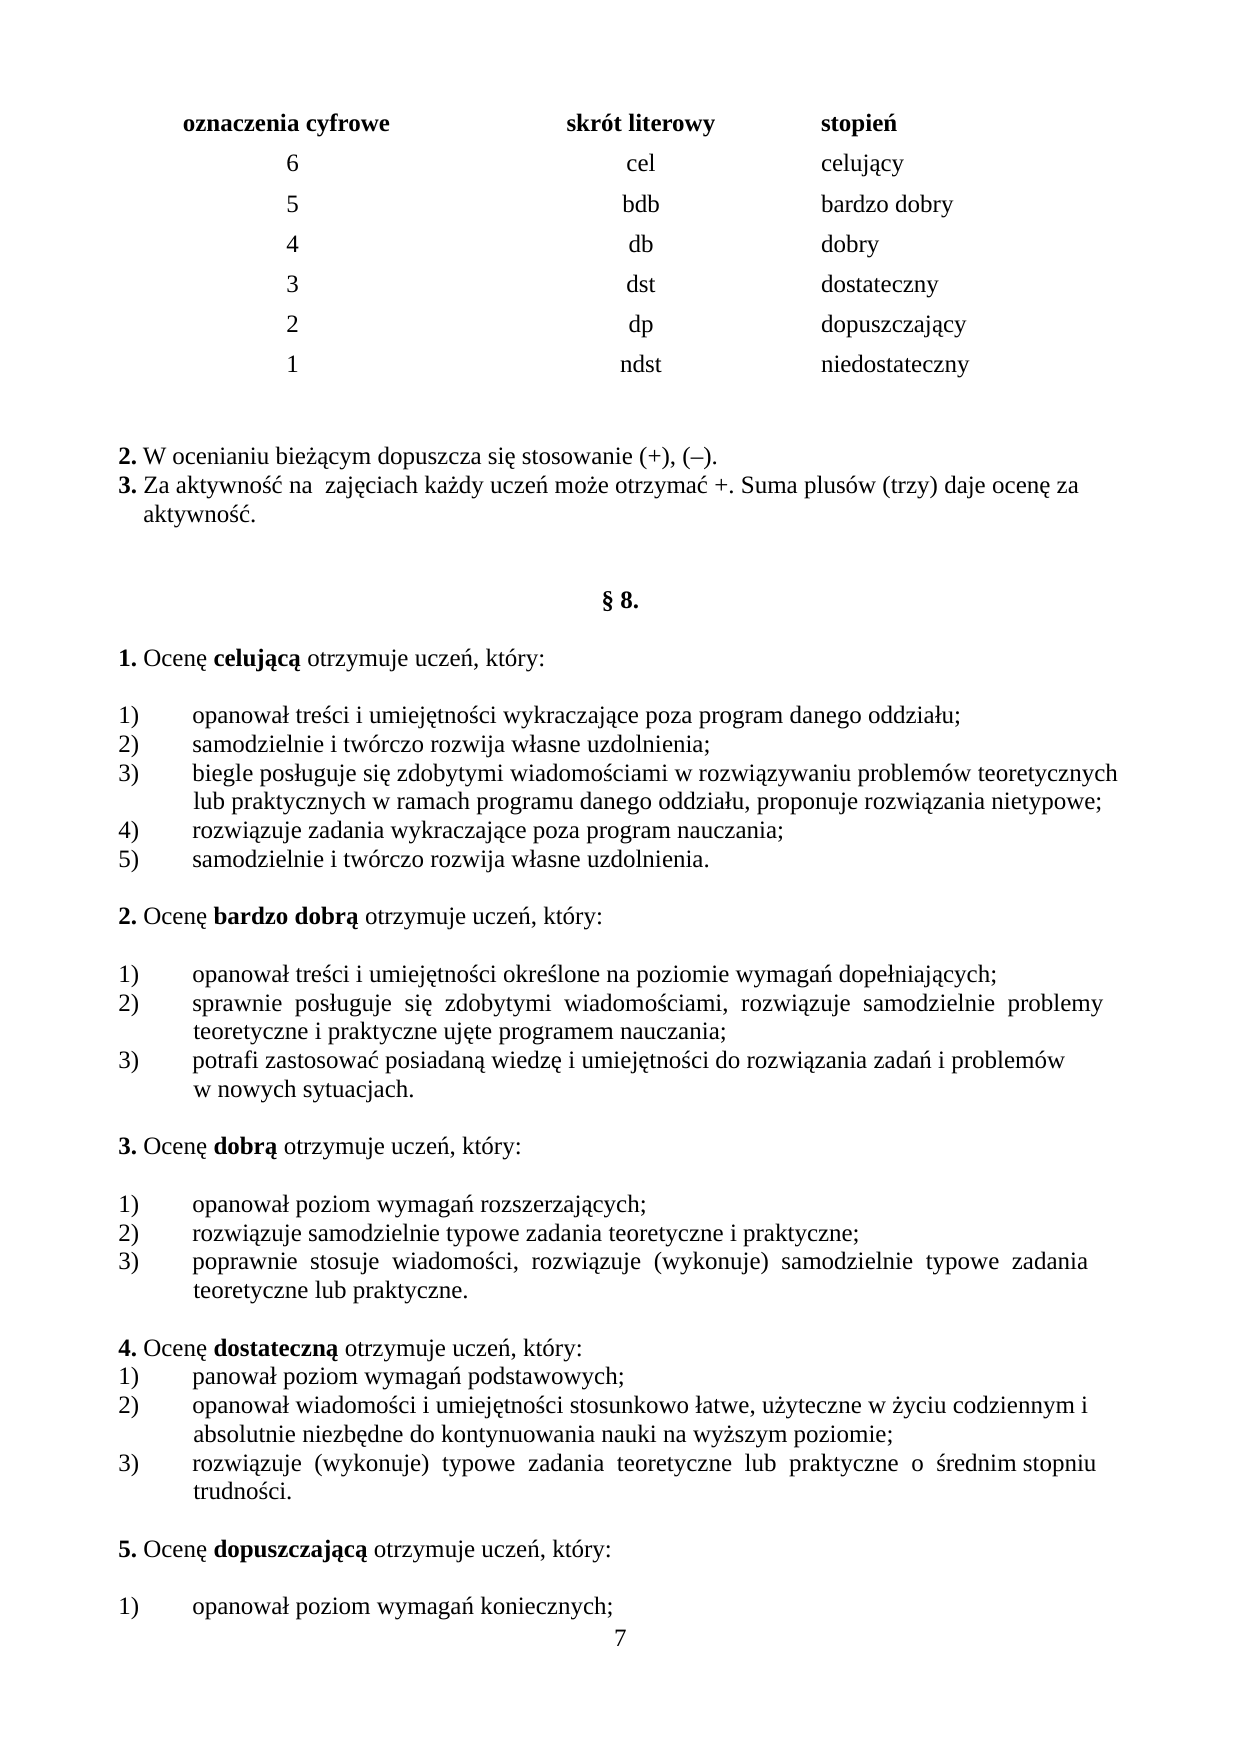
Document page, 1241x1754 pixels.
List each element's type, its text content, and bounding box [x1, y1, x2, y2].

list biegle posługuje się zdobytymi wiadomościami w rozwiązywaniu problemów teoretycznych [118, 758, 1122, 786]
list panował poziom wymagań podstawowych; [118, 1361, 1122, 1390]
list opanował poziom wymagań koniecznych; [118, 1591, 1122, 1620]
table_cell 1 [118, 344, 467, 384]
text 3. Ocenę dobrą otrzymuje uczeń, który: [118, 1131, 1122, 1160]
table_cell 5 [118, 183, 467, 223]
table_cell dobry [815, 223, 1123, 263]
list rozwiązuje samodzielnie typowe zadania teoretyczne i praktyczne; [118, 1218, 1122, 1246]
table_cell celujący [815, 143, 1123, 183]
table_cell 4 [118, 223, 467, 263]
text 5. Ocenę dopuszczającą otrzymuje uczeń, który: [118, 1534, 1122, 1563]
list opanował poziom wymagań rozszerzających; [118, 1189, 1122, 1218]
text 4. Ocenę dostateczną otrzymuje uczeń, który: [118, 1333, 1122, 1361]
table_cell niedostateczny [815, 344, 1123, 384]
table_header skrót literowy [467, 103, 815, 143]
table_cell bdb [467, 183, 815, 223]
text lub praktycznych w ramach programu danego oddziału, proponuje rozwiązania nietypowe; [118, 786, 1122, 815]
list opanował wiadomości i umiejętności stosunkowo łatwe, użyteczne w życiu codziennym i [118, 1390, 1122, 1419]
table_cell dst [467, 263, 815, 303]
list opanował treści i umiejętności określone na poziomie wymagań dopełniających; [118, 959, 1122, 988]
list sprawnie posługuje się zdobytymi wiadomościami, rozwiązuje samodzielnie problemy [118, 988, 1122, 1016]
list rozwiązuje zadania wykraczające poza program nauczania; [118, 815, 1122, 844]
list potrafi zastosować posiadaną wiedzę i umiejętności do rozwiązania zadań i problemów w nowych sytuacjach. [118, 1045, 1122, 1103]
table_cell 6 [118, 143, 467, 183]
text 1. Ocenę celującą otrzymuje uczeń, który: [118, 643, 1122, 671]
list opanował treści i umiejętności wykraczające poza program danego oddziału; [118, 700, 1122, 729]
text 2. W ocenianiu bieżącym dopuszcza się stosowanie (+), (–). [118, 441, 1122, 470]
table_cell 2 [118, 304, 467, 344]
table_cell ndst [467, 344, 815, 384]
table_cell 3 [118, 263, 467, 303]
table_header stopień [815, 103, 1123, 143]
text teoretyczne i praktyczne ujęte programem nauczania; [118, 1016, 1122, 1045]
text trudności. [118, 1476, 1122, 1505]
list samodzielnie i twórczo rozwija własne uzdolnienia; [118, 729, 1122, 758]
text § 8. [118, 585, 1122, 614]
text teoretyczne lub praktyczne. [118, 1275, 1122, 1304]
list poprawnie stosuje wiadomości, rozwiązuje (wykonuje) samodzielnie typowe zadania [118, 1246, 1122, 1275]
text absolutnie niezbędne do kontynuowania nauki na wyższym poziomie; [118, 1419, 1122, 1448]
table_header oznaczenia cyfrowe [118, 103, 467, 143]
list samodzielnie i twórczo rozwija własne uzdolnienia. [118, 844, 1122, 873]
table_cell dostateczny [815, 263, 1123, 303]
text 3. Za aktywność na zajęciach każdy uczeń może otrzymać +. Suma plusów (trzy) daje ocenę za [118, 470, 1122, 499]
list rozwiązuje (wykonuje) typowe zadania teoretyczne lub praktyczne o średnim stopniu [118, 1448, 1122, 1476]
table_cell bardzo dobry [815, 183, 1123, 223]
text aktywność. [118, 499, 1122, 528]
table_cell dp [467, 304, 815, 344]
table_cell dopuszczający [815, 304, 1123, 344]
text 2. Ocenę bardzo dobrą otrzymuje uczeń, który: [118, 901, 1122, 930]
table_cell db [467, 223, 815, 263]
table_cell cel [467, 143, 815, 183]
